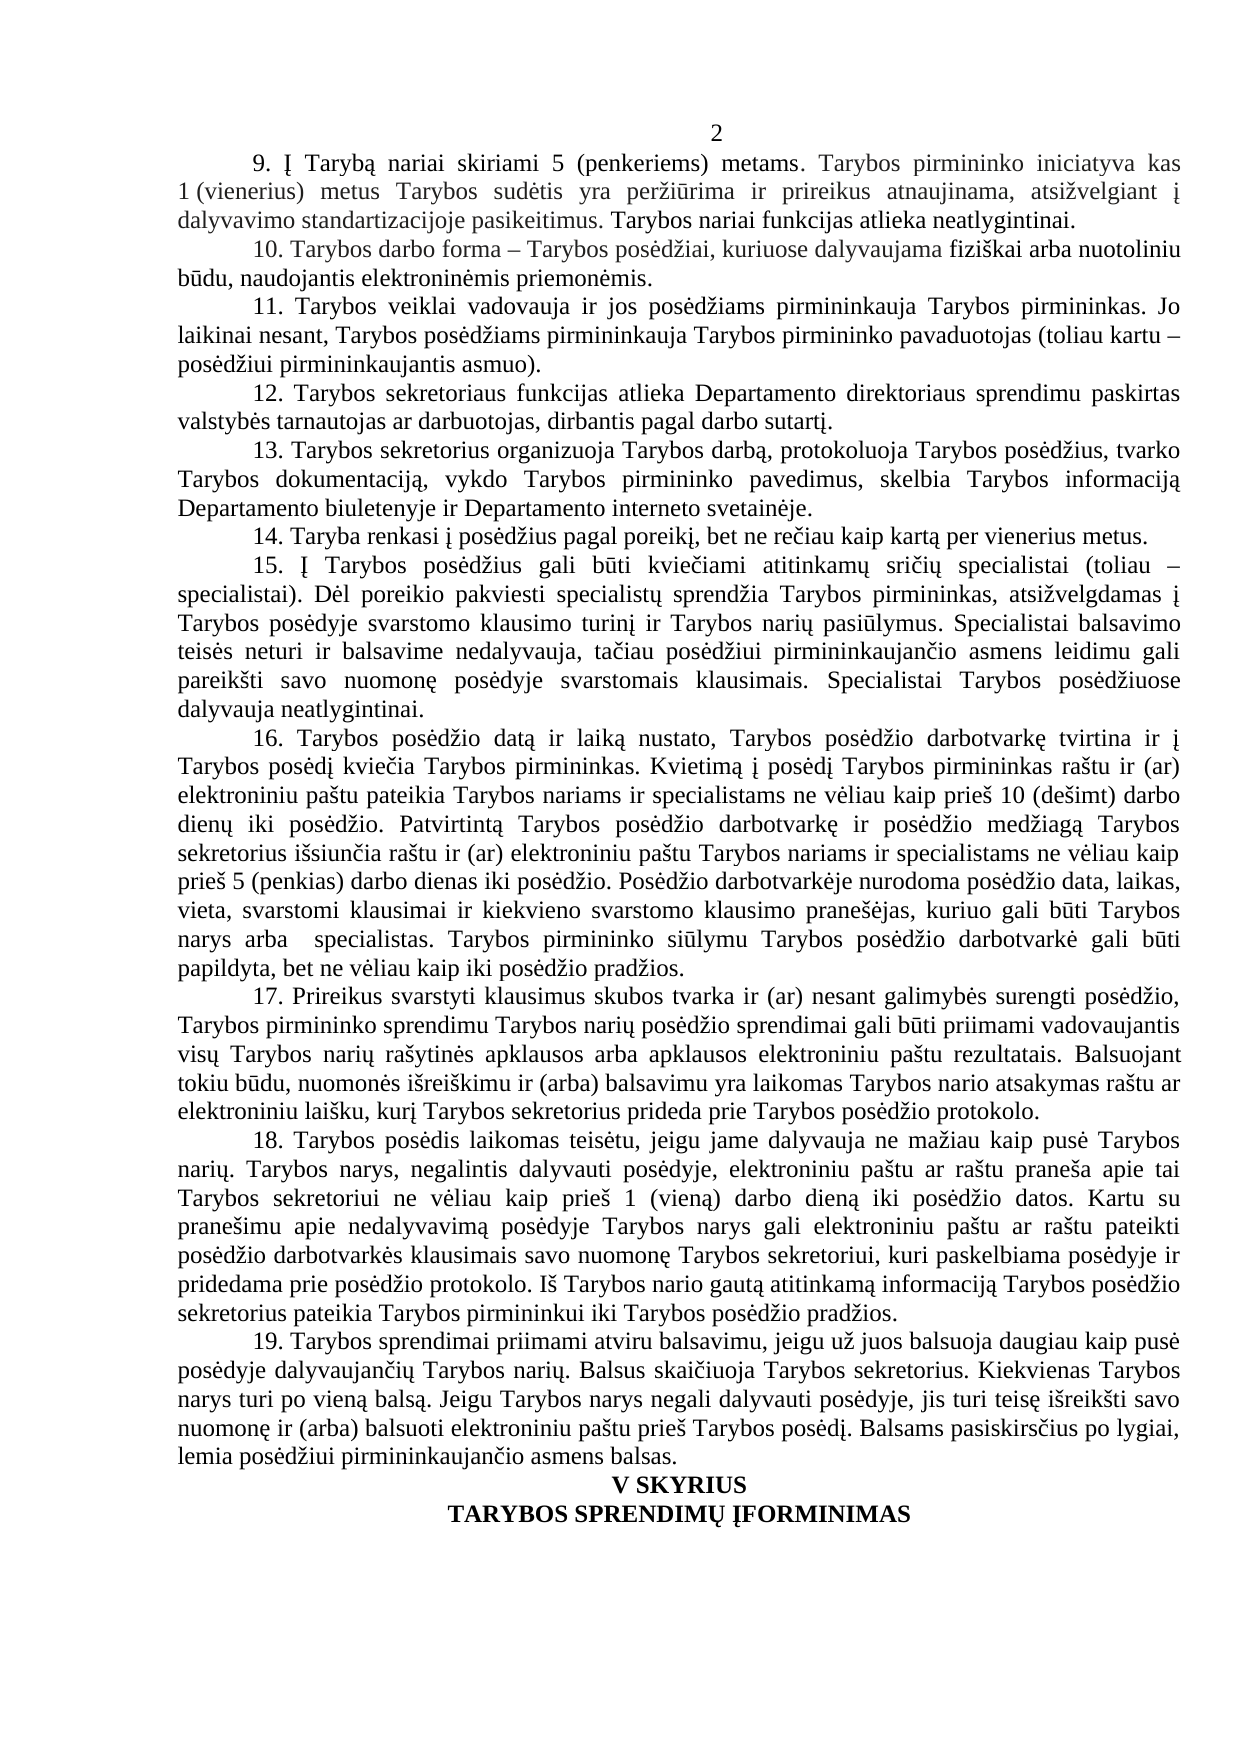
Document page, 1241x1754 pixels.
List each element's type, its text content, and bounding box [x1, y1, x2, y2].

text TARYBOS SPRENDIMŲ ĮFORMINIMAS [177, 1499, 1181, 1528]
text 12. Tarybos sekretoriaus funkcijas atlieka Departamento direktoriaus sprendimu paskirtas valstybės tarnautojas ar darbuotojas, dirbantis pagal darbo sutartį. [177, 378, 1181, 435]
text 18. Tarybos posėdis laikomas teisėtu, jeigu jame dalyvauja ne mažiau kaip pusė Tarybos narių. Tarybos narys, negalintis dalyvauti posėdyje, elektroniniu paštu ar raštu praneša apie tai Tarybos sekretoriui ne vėliau kaip prieš 1 (vieną) darbo dieną iki posėdžio datos. Kartu su pranešimu apie nedalyvavimą posėdyje Tarybos narys gali elektroniniu paštu ar raštu pateikti posėdžio darbotvarkės klausimais savo nuomonę Tarybos sekretoriui, kuri paskelbiama posėdyje ir pridedama prie posėdžio protokolo. Iš Tarybos nario gautą atitinkamą informaciją Tarybos posėdžio sekretorius pateikia Tarybos pirmininkui iki Tarybos posėdžio pradžios. [177, 1125, 1181, 1326]
text 11. Tarybos veiklai vadovauja ir jos posėdžiams pirmininkauja Tarybos pirmininkas. Jo laikinai nesant, Tarybos posėdžiams pirmininkauja Tarybos pirmininko pavaduotojas (toliau kartu – posėdžiui pirmininkaujantis asmuo). [177, 291, 1181, 378]
text V SKYRIUS [177, 1470, 1181, 1499]
text 15. Į Tarybos posėdžius gali būti kviečiami atitinkamų sričių specialistai (toliau – specialistai). Dėl poreikio pakviesti specialistų sprendžia Tarybos pirmininkas, atsižvelgdamas į Tarybos posėdyje svarstomo klausimo turinį ir Tarybos narių pasiūlymus. Specialistai balsavimo teisės neturi ir balsavime nedalyvauja, tačiau posėdžiui pirmininkaujančio asmens leidimu gali pareikšti savo nuomonę posėdyje svarstomais klausimais. Specialistai Tarybos posėdžiuose dalyvauja neatlygintinai. [177, 550, 1181, 723]
text 14. Taryba renkasi į posėdžius pagal poreikį, bet ne rečiau kaip kartą per vienerius metus. [177, 521, 1181, 550]
text 17. Prireikus svarstyti klausimus skubos tvarka ir (ar) nesant galimybės surengti posėdžio, Tarybos pirmininko sprendimu Tarybos narių posėdžio sprendimai gali būti priimami vadovaujantis visų Tarybos narių rašytinės apklausos arba apklausos elektroniniu paštu rezultatais. Balsuojant tokiu būdu, nuomonės išreiškimu ir (arba) balsavimu yra laikomas Tarybos nario atsakymas raštu ar elektroniniu laišku, kurį Tarybos sekretorius prideda prie Tarybos posėdžio protokolo. [177, 981, 1181, 1125]
text 19. Tarybos sprendimai priimami atviru balsavimu, jeigu už juos balsuoja daugiau kaip pusė posėdyje dalyvaujančių Tarybos narių. Balsus skaičiuoja Tarybos sekretorius. Kiekvienas Tarybos narys turi po vieną balsą. Jeigu Tarybos narys negali dalyvauti posėdyje, jis turi teisę išreikšti savo nuomonę ir (arba) balsuoti elektroniniu paštu prieš Tarybos posėdį. Balsams pasiskirsčius po lygiai, lemia posėdžiui pirmininkaujančio asmens balsas. [177, 1326, 1181, 1470]
text 16. Tarybos posėdžio datą ir laiką nustato, Tarybos posėdžio darbotvarkę tvirtina ir į Tarybos posėdį kviečia Tarybos pirmininkas. Kvietimą į posėdį Tarybos pirmininkas raštu ir (ar) elektroniniu paštu pateikia Tarybos nariams ir specialistams ne vėliau kaip prieš 10 (dešimt) darbo dienų iki posėdžio. Patvirtintą Tarybos posėdžio darbotvarkę ir posėdžio medžiagą Tarybos sekretorius išsiunčia raštu ir (ar) elektroniniu paštu Tarybos nariams ir specialistams ne vėliau kaip prieš 5 (penkias) darbo dienas iki posėdžio. Posėdžio darbotvarkėje nurodoma posėdžio data, laikas, vieta, svarstomi klausimai ir kiekvieno svarstomo klausimo pranešėjas, kuriuo gali būti Tarybos narys arba specialistas. Tarybos pirmininko siūlymu Tarybos posėdžio darbotvarkė gali būti papildyta, bet ne vėliau kaip iki posėdžio pradžios. [177, 723, 1181, 981]
text 10. Tarybos darbo forma – Tarybos posėdžiai, kuriuose dalyvaujama fiziškai arba nuotoliniu būdu, naudojantis elektroninėmis priemonėmis. [177, 234, 1181, 291]
text 9. Į Tarybą nariai skiriami 5 (penkeriems) metams. Tarybos pirmininko iniciatyva kas 1 (vienerius) metus Tarybos sudėtis yra peržiūrima ir prireikus atnaujinama, atsižvelgiant į dalyvavimo standartizacijoje pasikeitimus. Tarybos nariai funkcijas atlieka neatlygintinai. [177, 148, 1181, 234]
text 13. Tarybos sekretorius organizuoja Tarybos darbą, protokoluoja Tarybos posėdžius, tvarko Tarybos dokumentaciją, vykdo Tarybos pirmininko pavedimus, skelbia Tarybos informaciją Departamento biuletenyje ir Departamento interneto svetainėje. [177, 435, 1181, 521]
